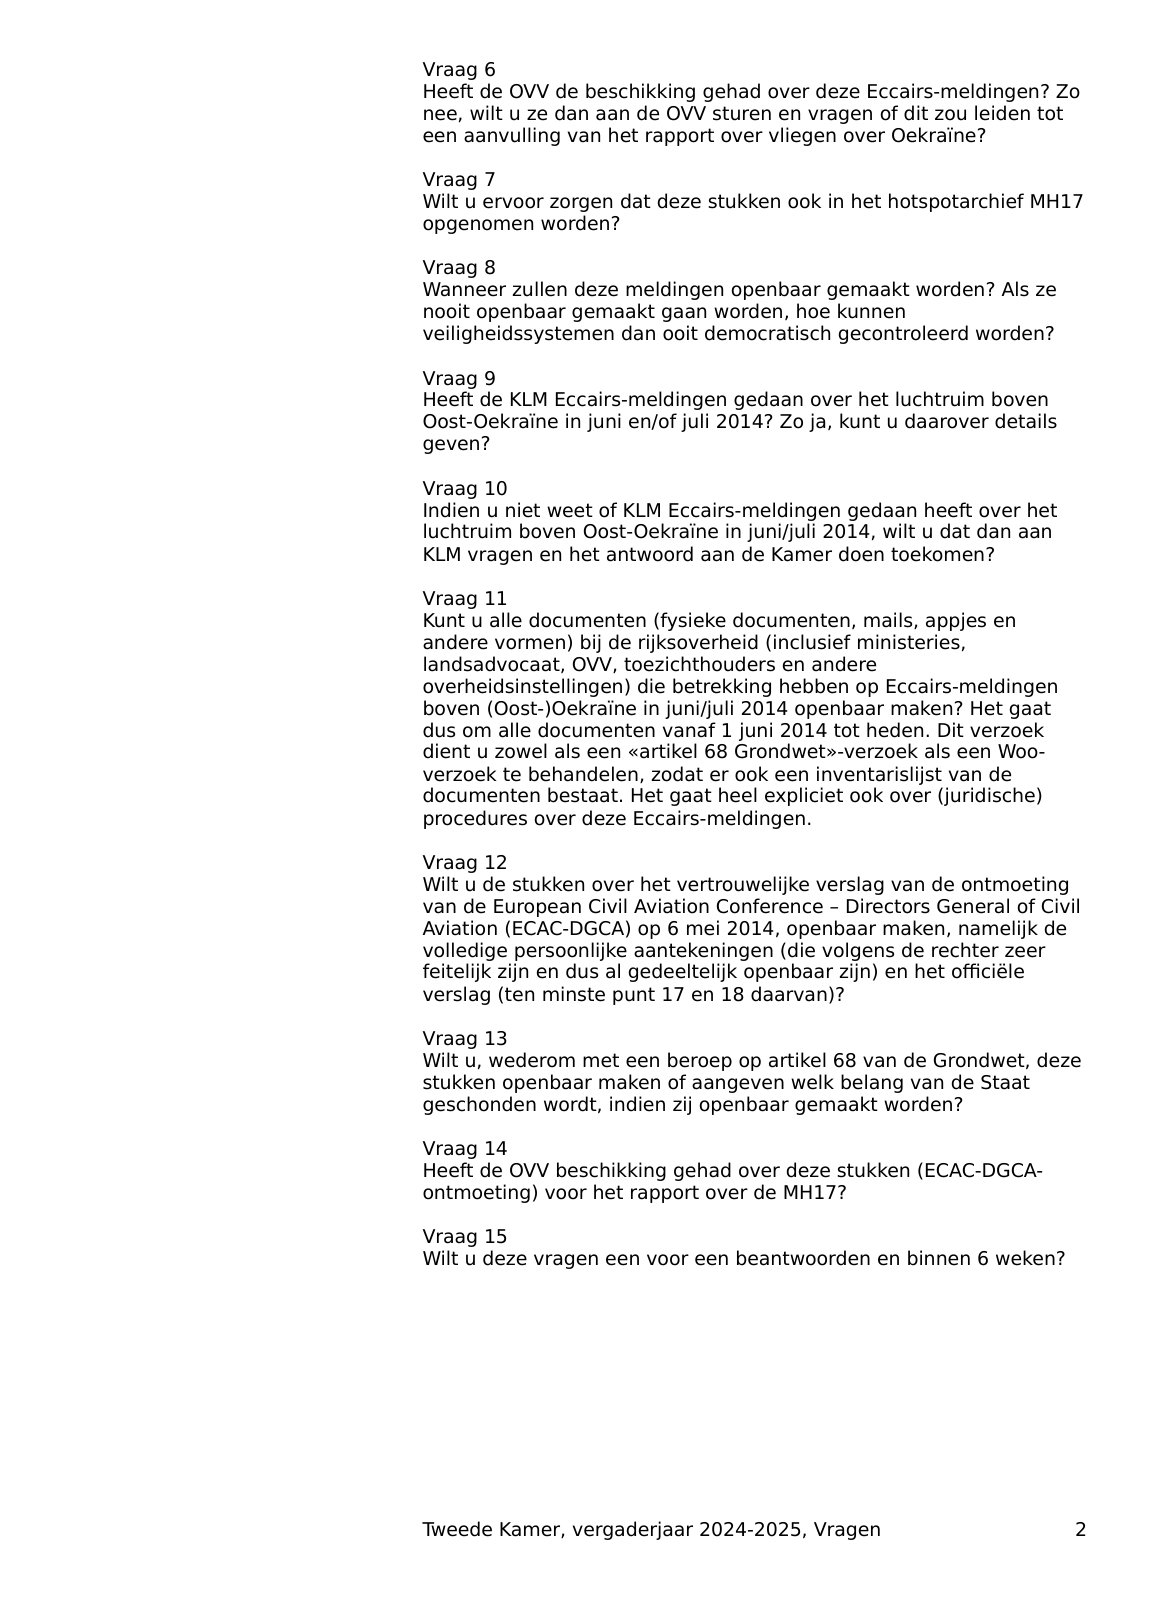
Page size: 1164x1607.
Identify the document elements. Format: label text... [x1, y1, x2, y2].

text Heeft de OVV beschikking gehad over deze stukken (ECAC-DGCA-ontmoeting) voor het rapport over de MH17? [422, 1160, 1087, 1204]
text Heeft de OVV de beschikking gehad over deze Eccairs-meldingen? Zo nee, wilt u ze dan aan de OVV sturen en vragen of dit zou leiden tot een aanvulling van het rapport over vliegen over Oekraïne? [422, 81, 1087, 147]
text Heeft de KLM Eccairs-meldingen gedaan over het luchtruim boven Oost-Oekraïne in juni en/of juli 2014? Zo ja, kunt u daarover details geven? [422, 389, 1087, 455]
text Vraag 12 [422, 852, 1087, 873]
text Vraag 9 [422, 367, 1087, 389]
text Vraag 15 [422, 1226, 1087, 1248]
text Wilt u, wederom met een beroep op artikel 68 van de Grondwet, deze stukken openbaar maken of aangeven welk belang van de Staat geschonden wordt, indien zij openbaar gemaakt worden? [422, 1049, 1087, 1116]
text Vraag 11 [422, 588, 1087, 609]
text Kunt u alle documenten (fysieke documenten, mails, appjes en andere vormen) bij de rijksoverheid (inclusief ministeries, landsadvocaat, OVV, toezichthouders en andere overheidsinstellingen) die betrekking hebben op Eccairs-meldingen boven (Oost-)Oekraïne in juni/juli 2014 openbaar maken? Het gaat dus om alle documenten vanaf 1 juni 2014 tot heden. Dit verzoek dient u zowel als een «artikel 68 Grondwet»-verzoek als een Woo-verzoek te behandelen, zodat er ook een inventarislijst van de documenten bestaat. Het gaat heel expliciet ook over (juridische) procedures over deze Eccairs-meldingen. [422, 609, 1087, 829]
text Vraag 6 [422, 59, 1087, 81]
text Wilt u de stukken over het vertrouwelijke verslag van de ontmoeting van de European Civil Aviation Conference – Directors General of Civil Aviation (ECAC-DGCA) op 6 mei 2014, openbaar maken, namelijk de volledige persoonlijke aantekeningen (die volgens de rechter zeer feitelijk zijn en dus al gedeeltelijk openbaar zijn) en het officiële verslag (ten minste punt 17 en 18 daarvan)? [422, 873, 1087, 1005]
text Vraag 7 [422, 169, 1087, 191]
text Vraag 8 [422, 257, 1087, 279]
text Vraag 13 [422, 1028, 1087, 1049]
text Indien u niet weet of KLM Eccairs-meldingen gedaan heeft over het luchtruim boven Oost-Oekraïne in juni/juli 2014, wilt u dat dan aan KLM vragen en het antwoord aan de Kamer doen toekomen? [422, 499, 1087, 565]
text Vraag 14 [422, 1138, 1087, 1160]
text Wilt u ervoor zorgen dat deze stukken ook in het hotspotarchief MH17 opgenomen worden? [422, 191, 1087, 235]
text Wanneer zullen deze meldingen openbaar gemaakt worden? Als ze nooit openbaar gemaakt gaan worden, hoe kunnen veiligheidssystemen dan ooit democratisch gecontroleerd worden? [422, 279, 1087, 345]
text Wilt u deze vragen een voor een beantwoorden en binnen 6 weken? [422, 1248, 1087, 1270]
text Vraag 10 [422, 477, 1087, 499]
